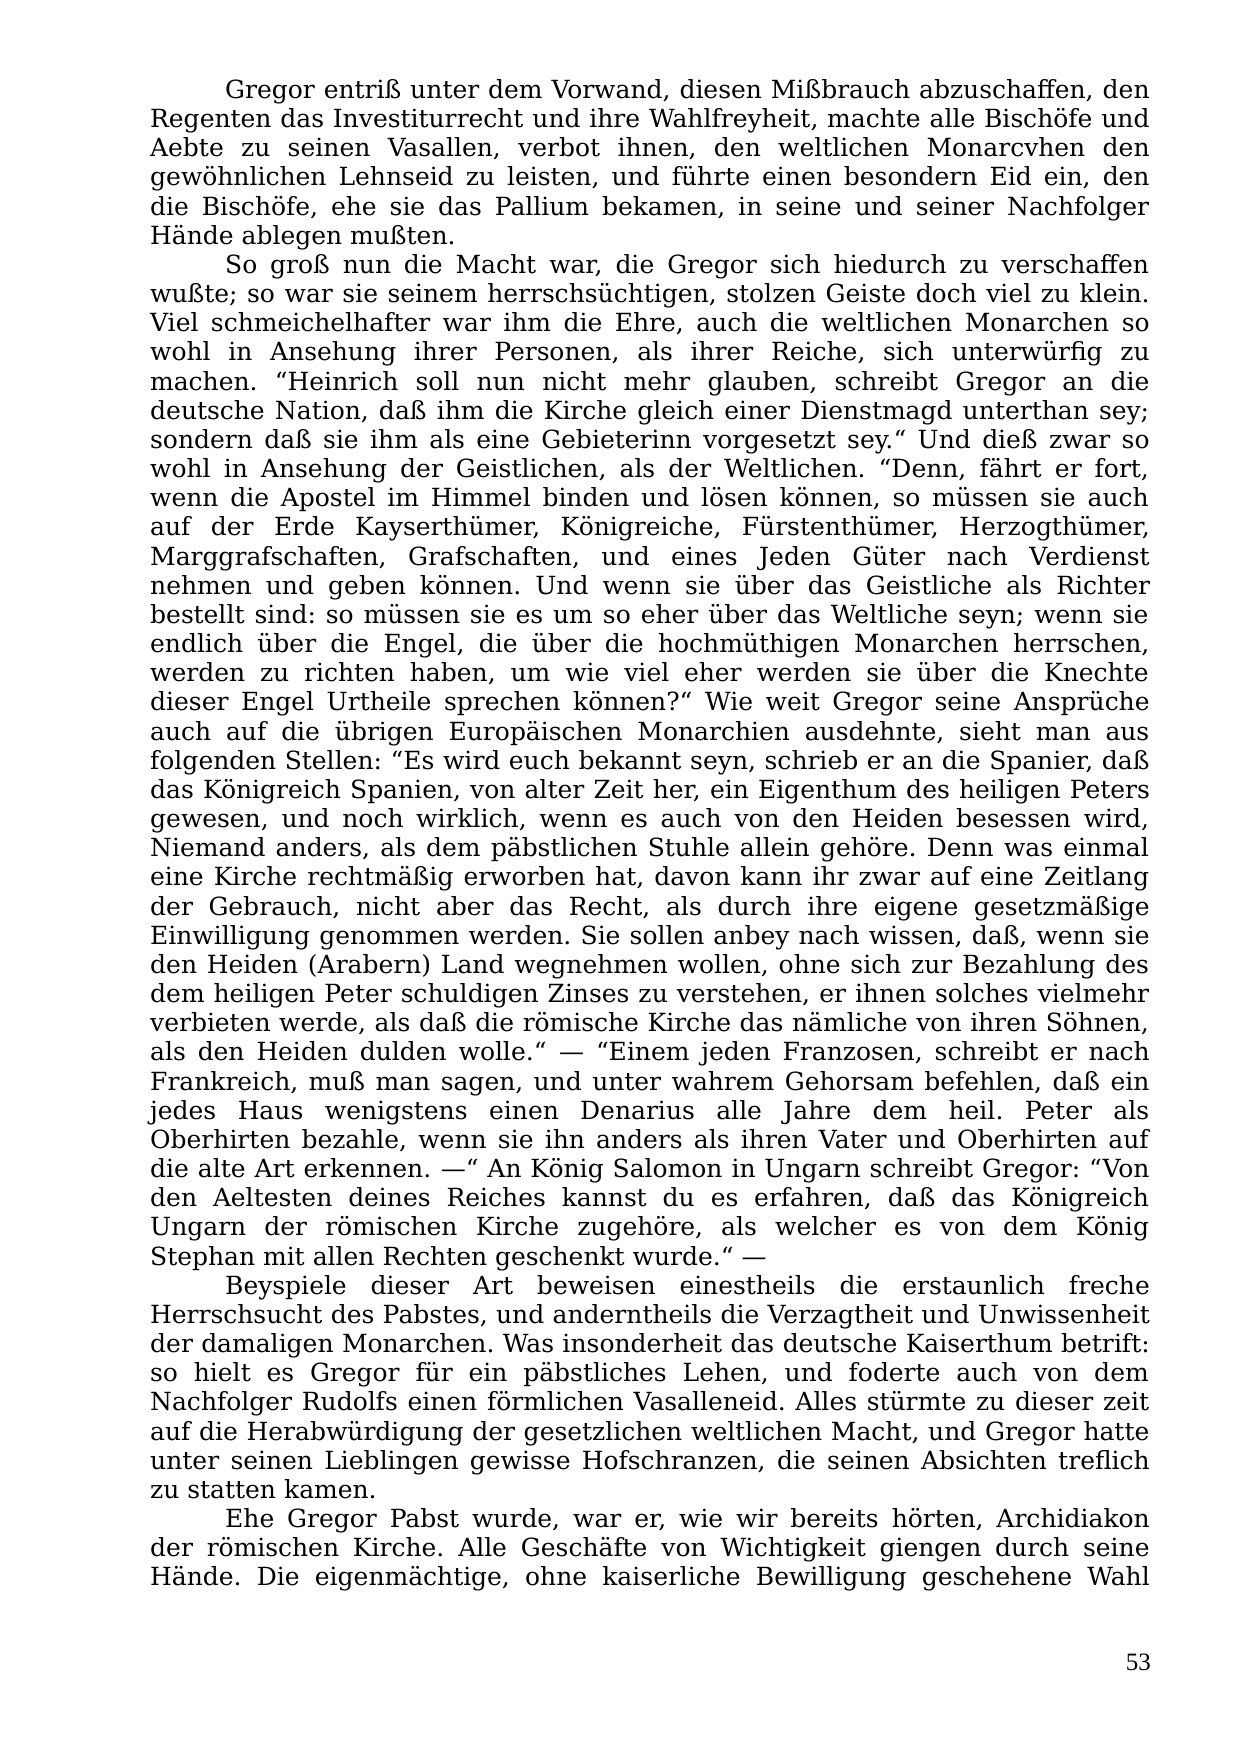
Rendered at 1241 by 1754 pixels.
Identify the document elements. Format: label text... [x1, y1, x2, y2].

text So groß nun die Macht war, die Gregor sich hiedurch zu verschaffen wußte; so war sie seinem herrschsüchtigen, stolzen Geiste doch viel zu klein. Viel schmeichelhafter war ihm die Ehre, auch die weltlichen Monarchen so wohl in Ansehung ihrer Personen, als ihrer Reiche, sich unterwürfig zu machen. “Heinrich soll nun nicht mehr glauben, schreibt Gregor an die deutsche Nation, daß ihm die Kirche gleich einer Dienstmagd unterthan sey; sondern daß sie ihm als eine Gebieterinn vorgesetzt sey.“ Und dieß zwar so wohl in Ansehung der Geistlichen, als der Weltlichen. “Denn, fährt er fort, wenn die Apostel im Himmel binden und lösen können, so müssen sie auch auf der Erde Kayserthümer, Königreiche, Fürstenthümer, Herzogthümer, Marggrafschaften, Grafschaften, und eines Jeden Güter nach Verdienst nehmen und geben können. Und wenn sie über das Geistliche als Richter bestellt sind: so müssen sie es um so eher über das Weltliche seyn; wenn sie endlich über die Engel, die über die hochmüthigen Monarchen herrschen, werden zu richten haben, um wie viel eher werden sie über die Knechte dieser Engel Urtheile sprechen können?“ Wie weit Gregor seine Ansprüche auch auf die übrigen Europäischen Monarchien ausdehnte, sieht man aus folgenden Stellen: “Es wird euch bekannt seyn, schrieb er an die Spanier, daß das Königreich Spanien, von alter Zeit her, ein Eigenthum des heiligen Peters gewesen, und noch wirklich, wenn es auch von den Heiden besessen wird, Niemand anders, als dem päbstlichen Stuhle allein gehöre. Denn was einmal eine Kirche rechtmäßig erworben hat, davon kann ihr zwar auf eine Zeitlang der Gebrauch, nicht aber das Recht, als durch ihre eigene gesetzmäßige Einwilligung genommen werden. Sie sollen anbey nach wissen, daß, wenn sie den Heiden (Arabern) Land wegnehmen wollen, ohne sich zur Bezahlung des dem heiligen Peter schuldigen Zinses zu verstehen, er ihnen solches vielmehr verbieten werde, als daß die römische Kirche das nämliche von ihren Söhnen, als den Heiden dulden wolle.“ — “Einem jeden Franzosen, schreibt er nach Frankreich, muß man sagen, und unter wahrem Gehorsam befehlen, daß ein jedes Haus wenigstens einen Denarius alle Jahre dem heil. Peter als Oberhirten bezahle, wenn sie ihn anders als ihren Vater und Oberhirten auf die alte Art erkennen. —“ An König Salomon in Ungarn schreibt Gregor: “Von den Aeltesten deines Reiches kannst du es erfahren, daß das Königreich Ungarn der römischen Kirche zugehöre, als welcher es von dem König Stephan mit allen Rechten geschenkt wurde.“ — [150, 250, 1151, 1271]
text Beyspiele dieser Art beweisen einestheils die erstaunlich freche Herrschsucht des Pabstes, und anderntheils die Verzagtheit und Unwissenheit der damaligen Monarchen. Was insonderheit das deutsche Kaiserthum betrift: so hielt es Gregor für ein päbstliches Lehen, und foderte auch von dem Nachfolger Rudolfs einen förmlichen Vasalleneid. Alles stürmte zu dieser zeit auf die Herabwürdigung der gesetzlichen weltlichen Macht, und Gregor hatte unter seinen Lieblingen gewisse Hofschranzen, die seinen Absichten treflich zu statten kamen. [150, 1271, 1151, 1504]
text Ehe Gregor Pabst wurde, war er, wie wir bereits hörten, Archidiakon der römischen Kirche. Alle Geschäfte von Wichtigkeit giengen durch seine Hände. Die eigenmächtige, ohne kaiserliche Bewilligung geschehene Wahl [150, 1504, 1151, 1592]
text Gregor entriß unter dem Vorwand, diesen Mißbrauch abzuschaffen, den Regenten das Investiturrecht und ihre Wahlfreyheit, machte alle Bischöfe und Aebte zu seinen Vasallen, verbot ihnen, den weltlichen Monarcvhen den gewöhnlichen Lehnseid zu leisten, und führte einen besondern Eid ein, den die Bischöfe, ehe sie das Pallium bekamen, in seine und seiner Nachfolger Hände ablegen mußten. [150, 75, 1151, 250]
